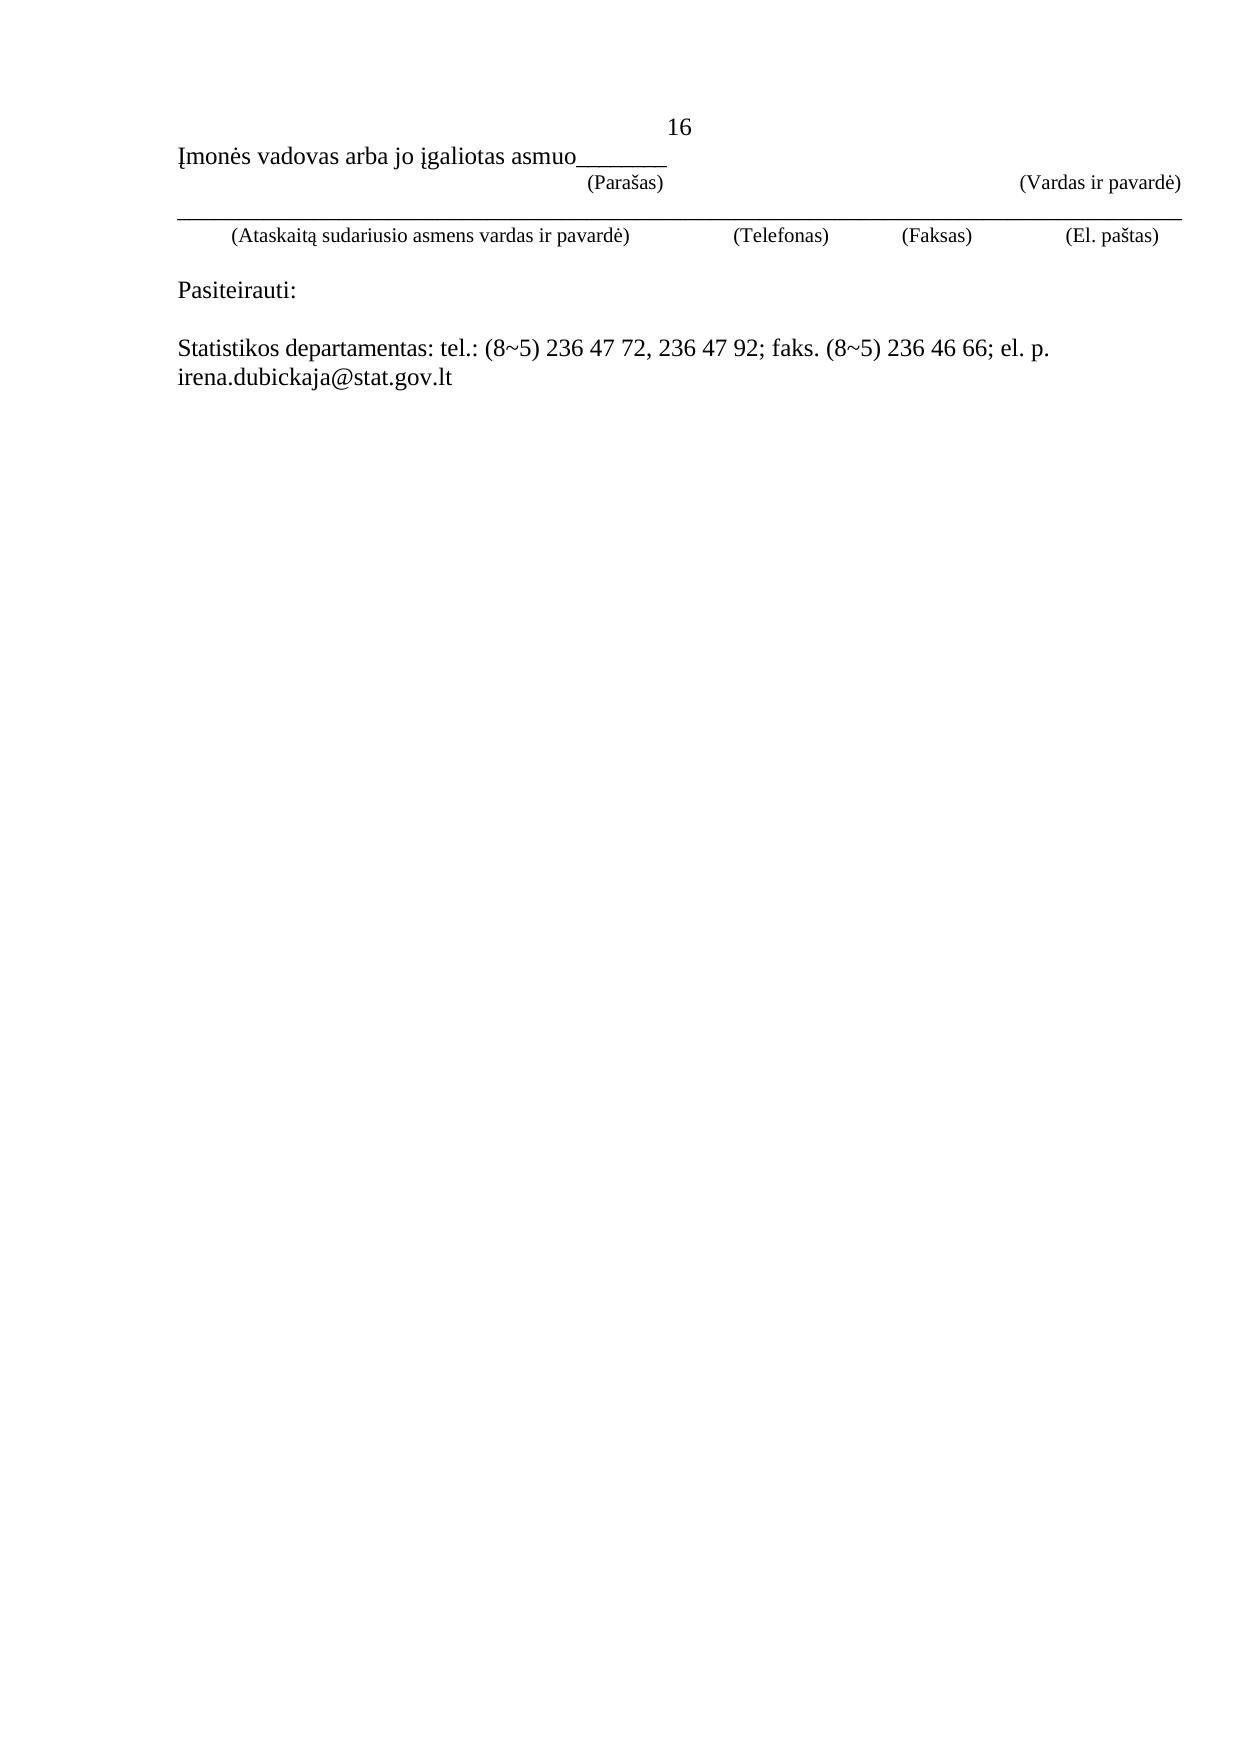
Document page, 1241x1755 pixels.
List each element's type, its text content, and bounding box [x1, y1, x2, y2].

text Įmonės vadovas arba jo įgaliotas asmuo [177, 141, 1181, 170]
text (Ataskaitą sudariusio asmens vardas ir pavardė) (Telefonas) (Faksas) (El. paštas) [177, 222, 1181, 247]
text Statistikos departamentas: tel.: (8~5) 236 47 72, 236 47 92; faks. (8~5) 236 46 66; el. p. irena.dubickaja@stat.gov.lt [177, 333, 1181, 390]
text (Parašas) (Vardas ir pavardė) [177, 170, 1181, 194]
text Pasiteirauti: [177, 275, 1181, 304]
